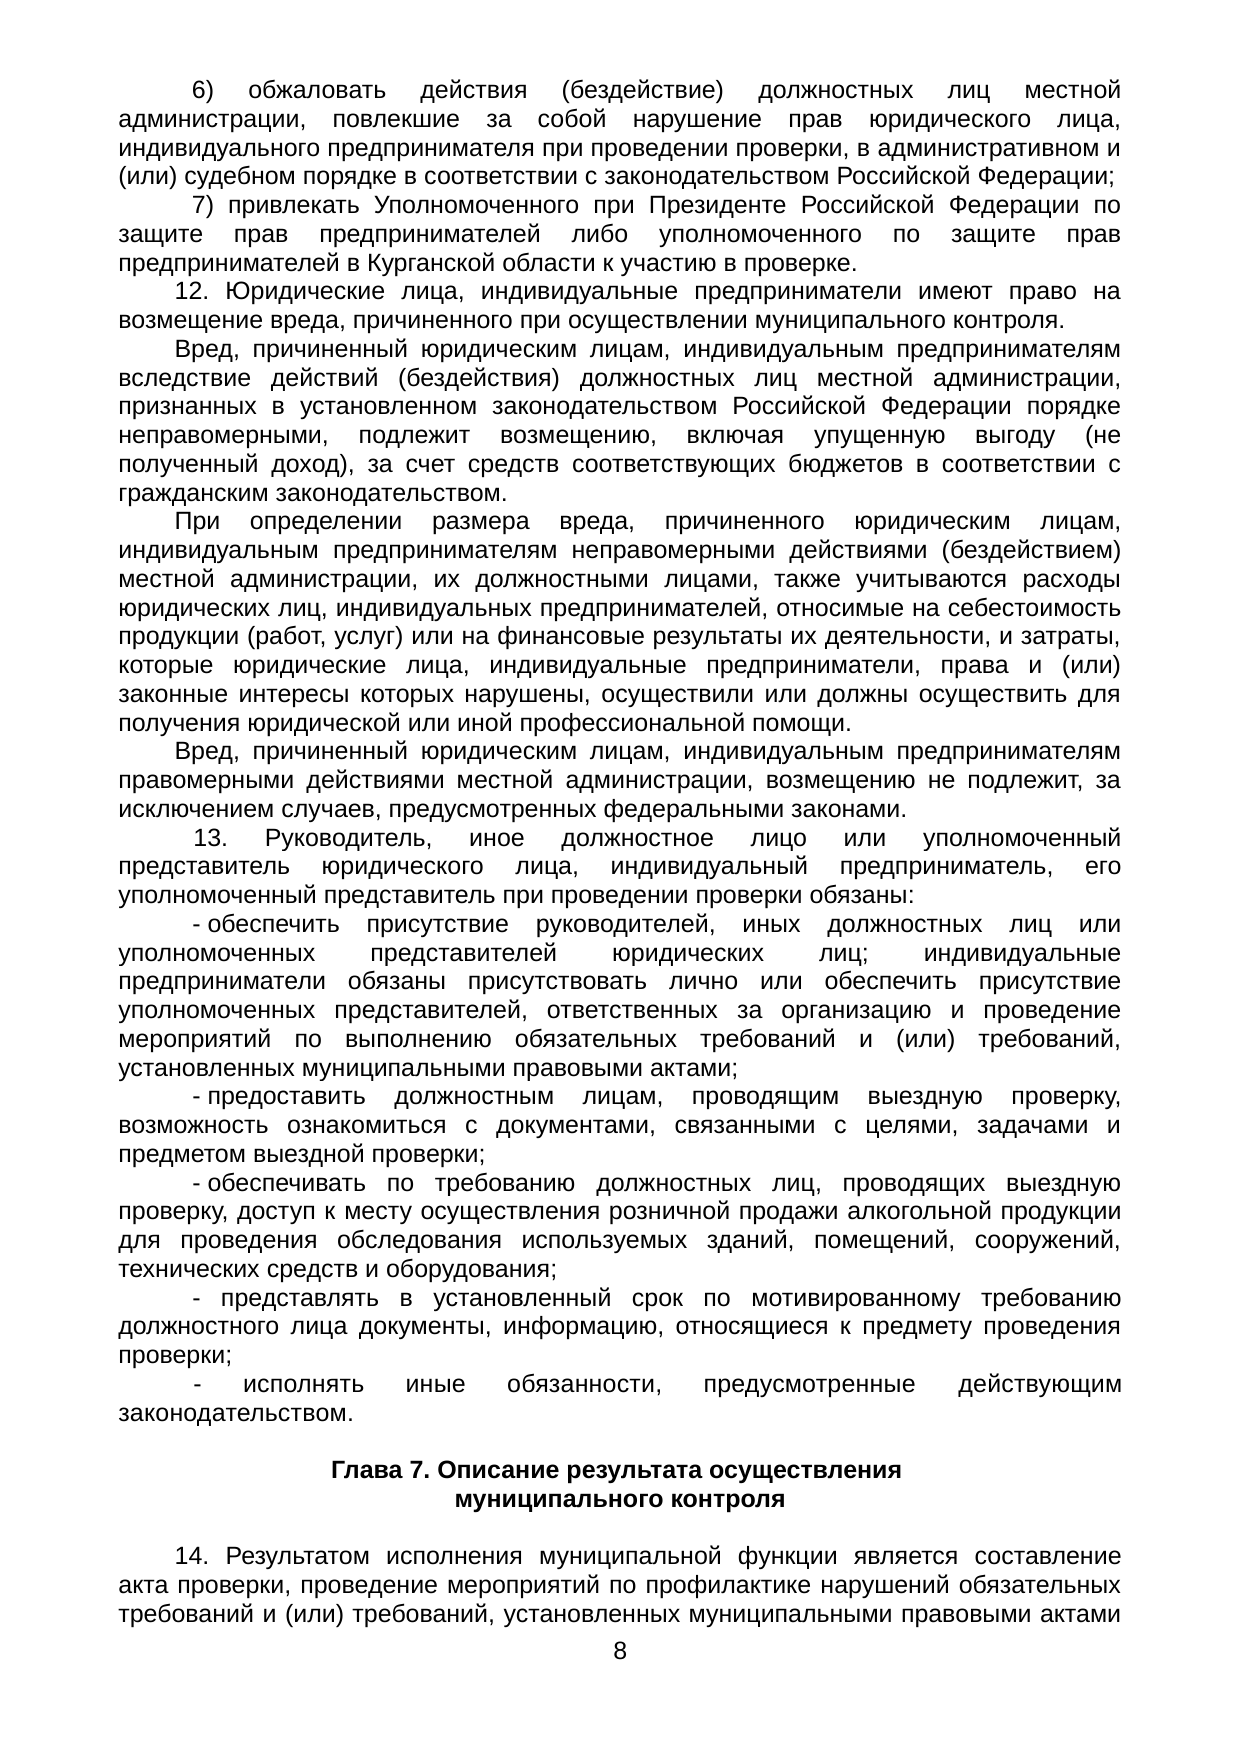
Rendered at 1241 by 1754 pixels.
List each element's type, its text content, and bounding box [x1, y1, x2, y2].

list 6) обжаловать действия (бездействие) должностных лиц местной администрации, повлекшие за собой нарушение прав юридического лица, индивидуального предпринимателя при проведении проверки, в административном и (или) судебном порядке в соответствии с законодательством Российской Федерации; [118, 75, 1122, 190]
list 12. Юридические лица, индивидуальные предприниматели имеют право на возмещение вреда, причиненного при осуществлении муниципального контроля. [118, 276, 1122, 334]
list Глава 7. Описание результата осуществления [118, 1455, 1122, 1484]
list 7) привлекать Уполномоченного при Президенте Российской Федерации по защите прав предпринимателей либо уполномоченного по защите прав предпринимателей в Курганской области к участию в проверке. [118, 190, 1122, 276]
list 13. Руководитель, иное должностное лицо или уполномоченный представитель юридического лица, индивидуальный предприниматель, его уполномоченный представитель при проведении проверки обязаны: [118, 822, 1122, 909]
text - исполнять иные обязанности, предусмотренные действующим законодательством. [118, 1369, 1122, 1426]
text Вред, причиненный юридическим лицам, индивидуальным предпринимателям правомерными действиями местной администрации, возмещению не подлежит, за исключением случаев, предусмотренных федеральными законами. [118, 736, 1122, 822]
text - представлять в установленный срок по мотивированному требованию должностного лица документы, информацию, относящиеся к предмету проведения проверки; [118, 1282, 1122, 1369]
text При определении размера вреда, причиненного юридическим лицам, индивидуальным предпринимателям неправомерными действиями (бездействием) местной администрации, их должностными лицами, также учитываются расходы юридических лиц, индивидуальных предпринимателей, относимые на себестоимость продукции (работ, услуг) или на финансовые результаты их деятельности, и затраты, которые юридические лица, индивидуальные предприниматели, права и (или) законные интересы которых нарушены, осуществили или должны осуществить для получения юридической или иной профессиональной помощи. [118, 506, 1122, 736]
text - предоставить должностным лицам, проводящим выездную проверку, возможность ознакомиться с документами, связанными с целями, задачами и предметом выездной проверки; [118, 1081, 1122, 1167]
text - обеспечивать по требованию должностных лиц, проводящих выездную проверку, доступ к месту осуществления розничной продажи алкогольной продукции для проведения обследования используемых зданий, помещений, сооружений, технических средств и оборудования; [118, 1167, 1122, 1282]
text Вред, причиненный юридическим лицам, индивидуальным предпринимателям вследствие действий (бездействия) должностных лиц местной администрации, признанных в установленном законодательством Российской Федерации порядке неправомерными, подлежит возмещению, включая упущенную выгоду (не полученный доход), за счет средств соответствующих бюджетов в соответствии с гражданским законодательством. [118, 334, 1122, 506]
text - обеспечить присутствие руководителей, иных должностных лиц или уполномоченных представителей юридических лиц; индивидуальные предприниматели обязаны присутствовать лично или обеспечить присутствие уполномоченных представителей, ответственных за организацию и проведение мероприятий по выполнению обязательных требований и (или) требований, установленных муниципальными правовыми актами; [118, 909, 1122, 1081]
list муниципального контроля [118, 1484, 1122, 1512]
list 14. Результатом исполнения муниципальной функции является составление акта проверки, проведение мероприятий по профилактике нарушений обязательных требований и (или) требований, установленных муниципальными правовыми актами [118, 1541, 1122, 1627]
